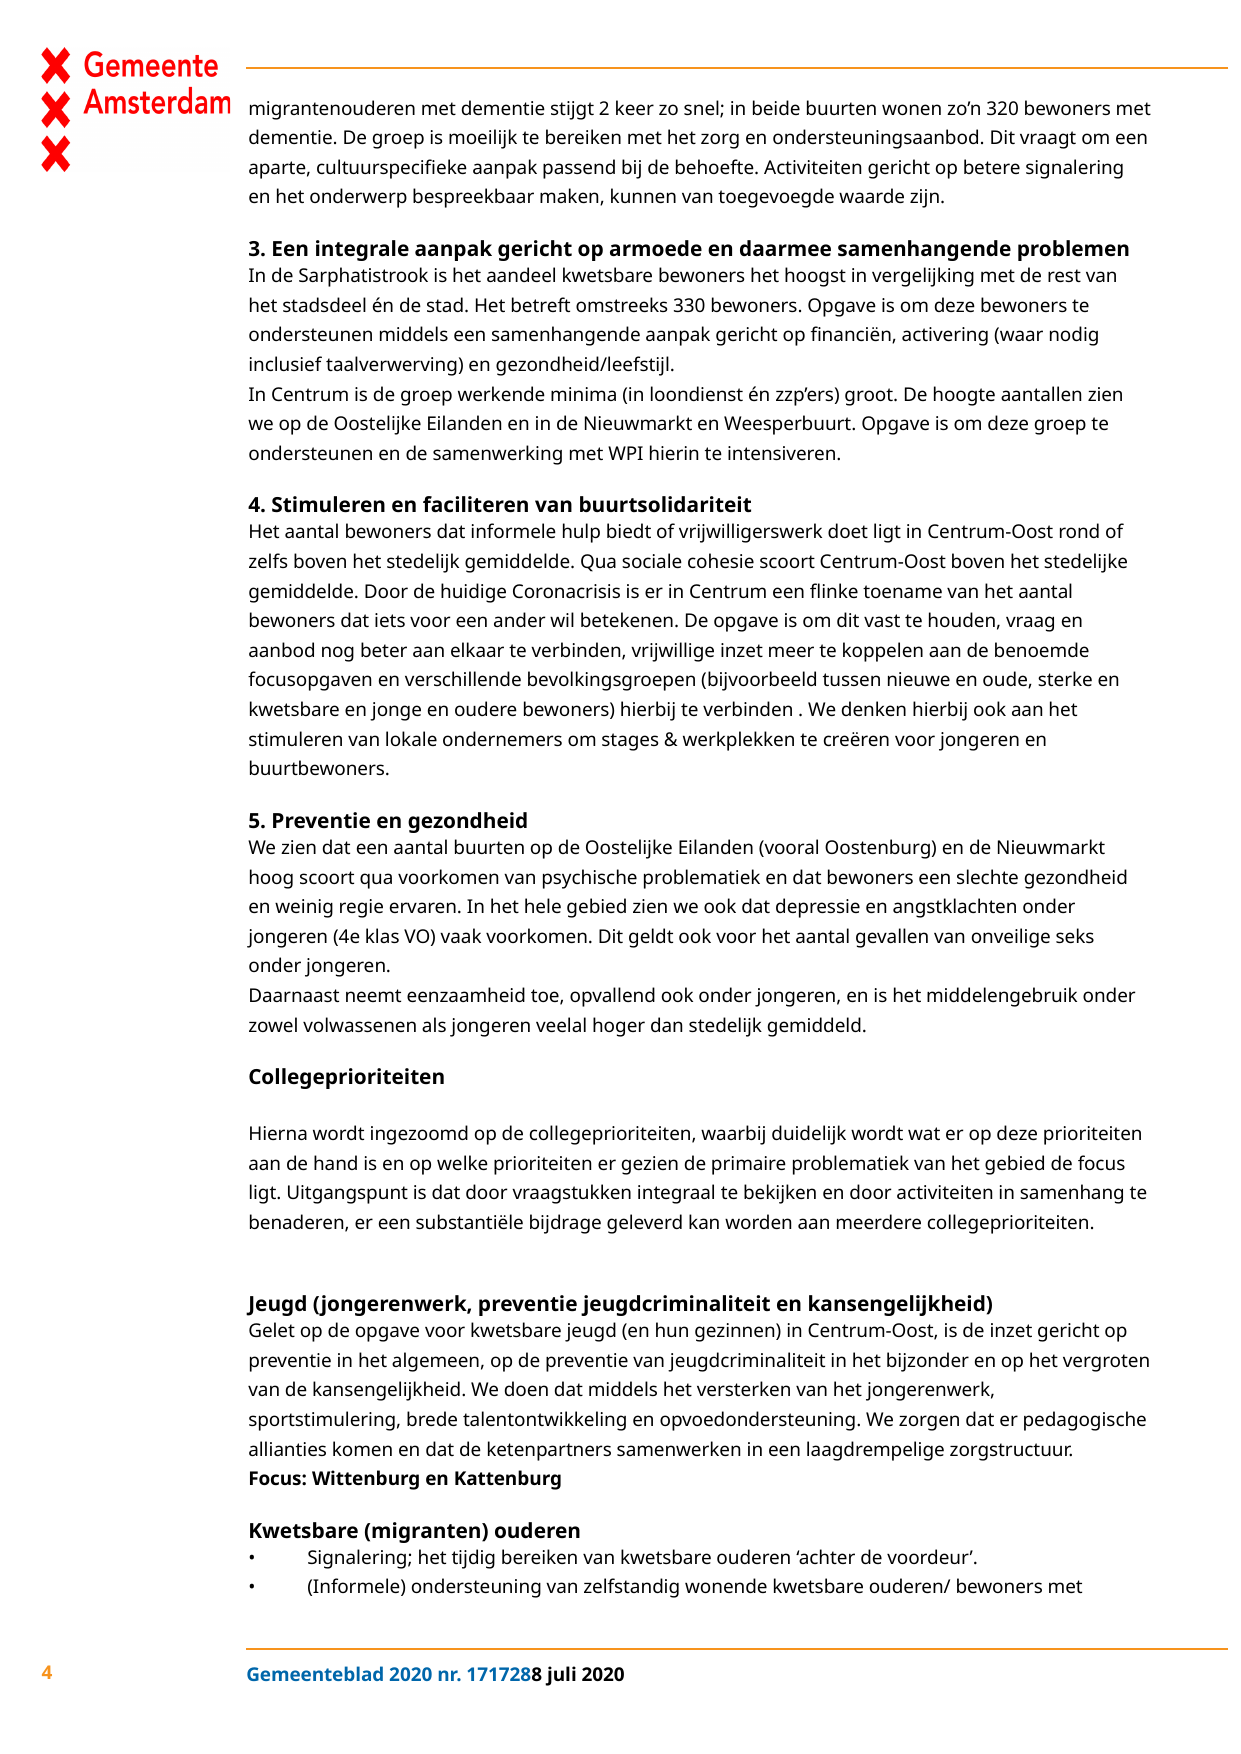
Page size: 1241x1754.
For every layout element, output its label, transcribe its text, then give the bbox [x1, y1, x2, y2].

text In Centrum is de groep werkende minima (in loondienst én zzp’ers) groot. De hoogte aantallen zien we op de Oostelijke Eilanden en in de Nieuwmarkt en Weesperbuurt. Opgave is om deze groep te ondersteunen en de samenwerking met WPI hierin te intensiveren. [248, 381, 1152, 466]
text migrantenouderen met dementie stijgt 2 keer zo snel; in beide buurten wonen zo’n 320 bewoners met dementie. De groep is moeilijk te bereiken met het zorg en ondersteuningsaanbod. Dit vraagt om een aparte, cultuurspecifieke aanpak passend bij de behoefte. Activiteiten gericht op betere signalering en het onderwerp bespreekbaar maken, kunnen van toegevoegde waarde zijn. [248, 95, 1152, 209]
picture [41, 47, 231, 172]
text Collegeprioriteiten [248, 1062, 1152, 1091]
text Kwetsbare (migranten) ouderen [248, 1516, 1152, 1544]
text Jeugd (jongerenwerk, preventie jeugdcriminaliteit en kansengelijkheid) [248, 1289, 1152, 1317]
text 4. Stimuleren en faciliteren van buurtsolidariteit [248, 490, 1152, 519]
text In de Sarphatistrook is het aandeel kwetsbare bewoners het hoogst in vergelijking met de rest van het stadsdeel én de stad. Het betreft omstreeks 330 bewoners. Opgave is om deze bewoners te ondersteunen middels een samenhangende aanpak gericht op financiën, activering (waar nodig inclusief taalverwerving) en gezondheid/leefstijl. [248, 262, 1152, 377]
text 5. Preventie en gezondheid [248, 806, 1152, 834]
text Gelet op de opgave voor kwetsbare jeugd (en hun gezinnen) in Centrum-Oost, is de inzet gericht op preventie in het algemeen, op de preventie van jeugdcriminaliteit in het bijzonder en op het vergroten van de kansengelijkheid. We doen dat middels het versterken van het jongerenwerk, sportstimulering, brede talentontwikkeling en opvoedondersteuning. We zorgen dat er pedagogische allianties komen en dat de ketenpartners samenwerken in een laagdrempelige zorgstructuur. [248, 1317, 1152, 1461]
text Het aantal bewoners dat informele hulp biedt of vrijwilligerswerk doet ligt in Centrum-Oost rond of zelfs boven het stedelijk gemiddelde. Qua sociale cohesie scoort Centrum-Oost boven het stedelijke gemiddelde. Door de huidige Coronacrisis is er in Centrum een flinke toename van het aantal bewoners dat iets voor een ander wil betekenen. De opgave is om dit vast te houden, vraag en aanbod nog beter aan elkaar te verbinden, vrijwillige inzet meer te koppelen aan de benoemde focusopgaven en verschillende bevolkingsgroepen (bijvoorbeeld tussen nieuwe en oude, sterke en kwetsbare en jonge en oudere bewoners) hierbij te verbinden . We denken hierbij ook aan het stimuleren van lokale ondernemers om stages & werkplekken te creëren voor jongeren en buurtbewoners. [248, 519, 1152, 781]
text 3. Een integrale aanpak gericht op armoede en daarmee samenhangende problemen [248, 234, 1152, 262]
list (Informele) ondersteuning van zelfstandig wonende kwetsbare ouderen/ bewoners met [248, 1574, 1152, 1599]
text We zien dat een aantal buurten op de Oostelijke Eilanden (vooral Oostenburg) en de Nieuwmarkt hoog scoort qua voorkomen van psychische problematiek en dat bewoners een slechte gezondheid en weinig regie ervaren. In het hele gebied zien we ook dat depressie en angstklachten onder jongeren (4e klas VO) vaak voorkomen. Dit geldt ook voor het aantal gevallen van onveilige seks onder jongeren. [248, 834, 1152, 978]
text Hierna wordt ingezoomd op de collegeprioriteiten, waarbij duidelijk wordt wat er op deze prioriteiten aan de hand is en op welke prioriteiten er gezien de primaire problematiek van het gebied de focus ligt. Uitgangspunt is dat door vraagstukken integraal te bekijken en door activiteiten in samenhang te benaderen, er een substantiële bijdrage geleverd kan worden aan meerdere collegeprioriteiten. [248, 1120, 1152, 1235]
text Daarnaast neemt eenzaamheid toe, opvallend ook onder jongeren, en is het middelengebruik onder zowel volwassenen als jongeren veelal hoger dan stedelijk gemiddeld. [248, 982, 1152, 1037]
list Signalering; het tijdig bereiken van kwetsbare ouderen ‘achter de voordeur’. [248, 1544, 1152, 1570]
text Focus: Wittenburg en Kattenburg [248, 1465, 1152, 1491]
